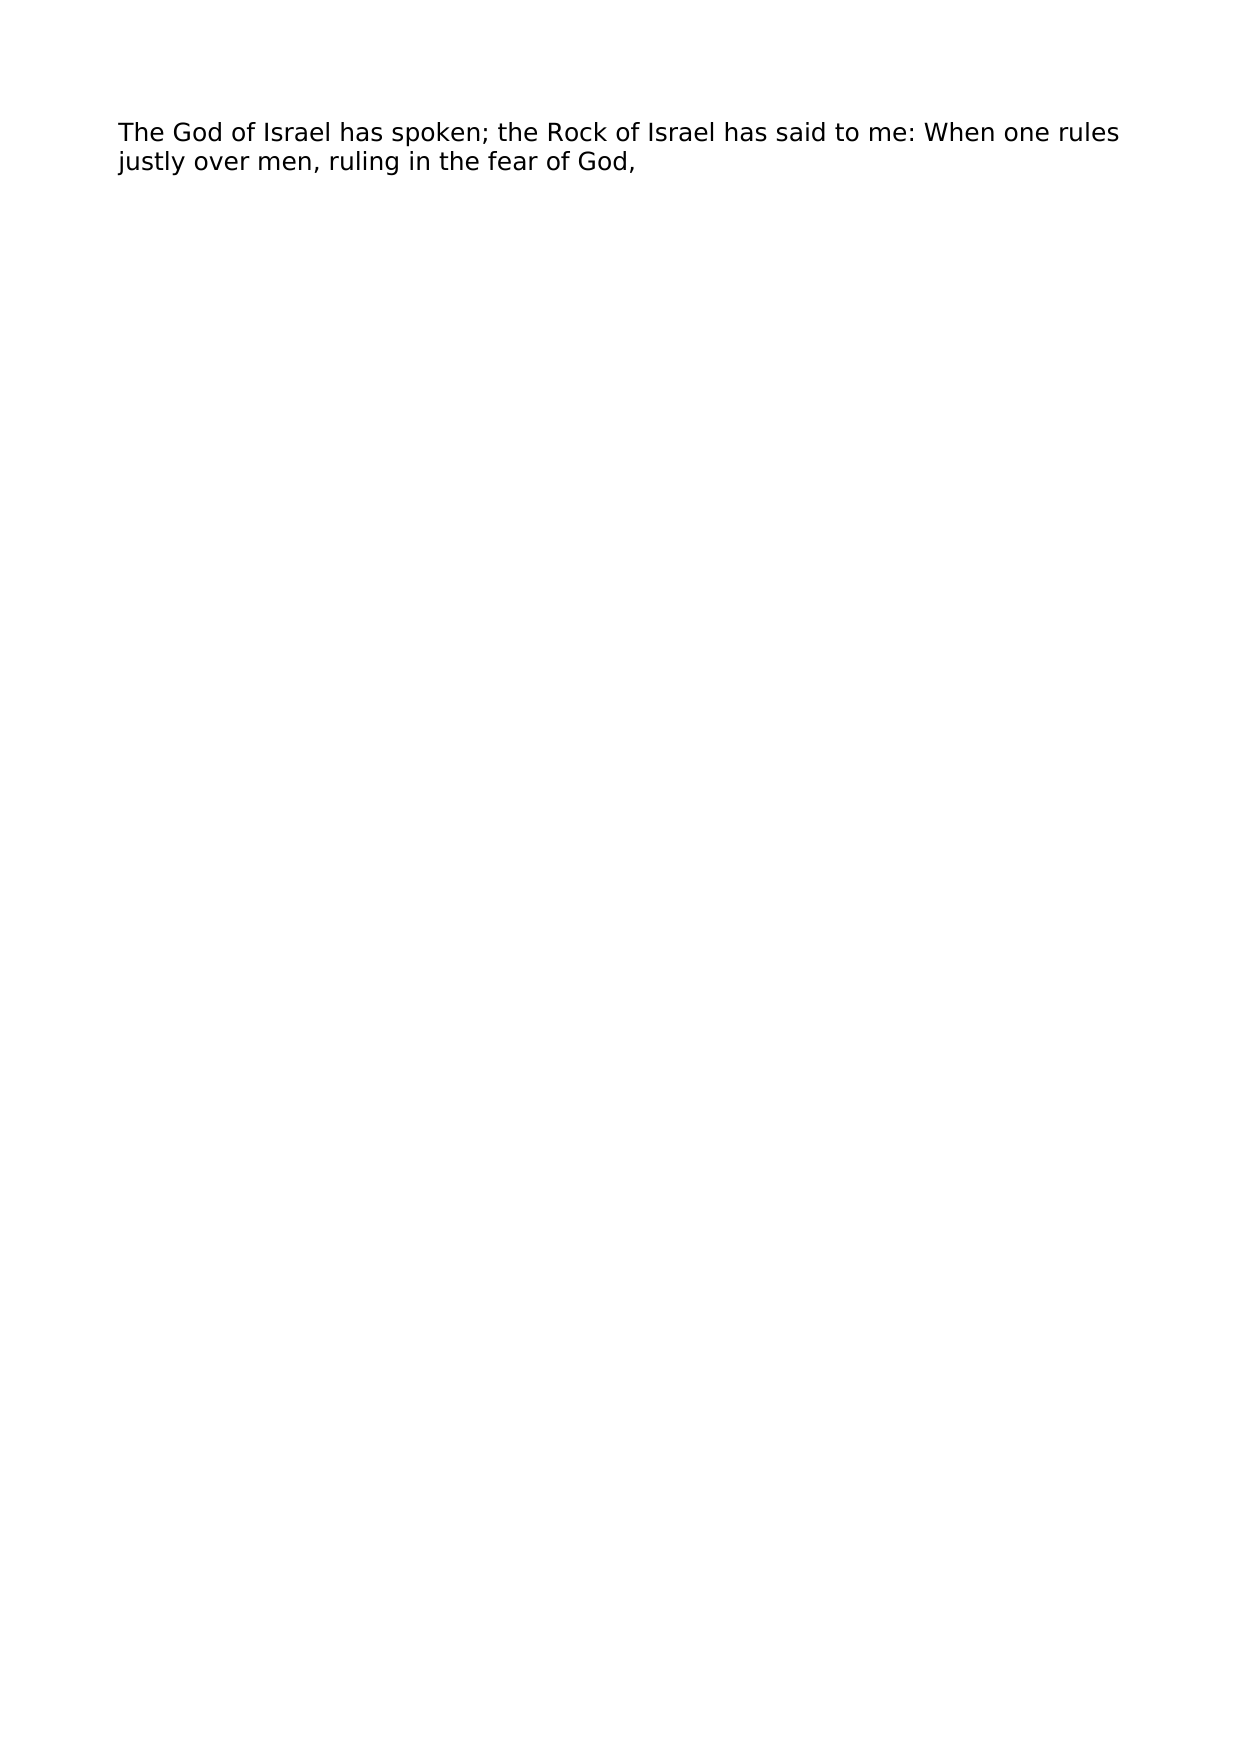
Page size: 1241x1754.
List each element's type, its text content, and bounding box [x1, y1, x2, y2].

text The God of Israel has spoken; the Rock of Israel has said to me: When one rules justly over men, ruling in the fear of God, [118, 118, 1122, 176]
